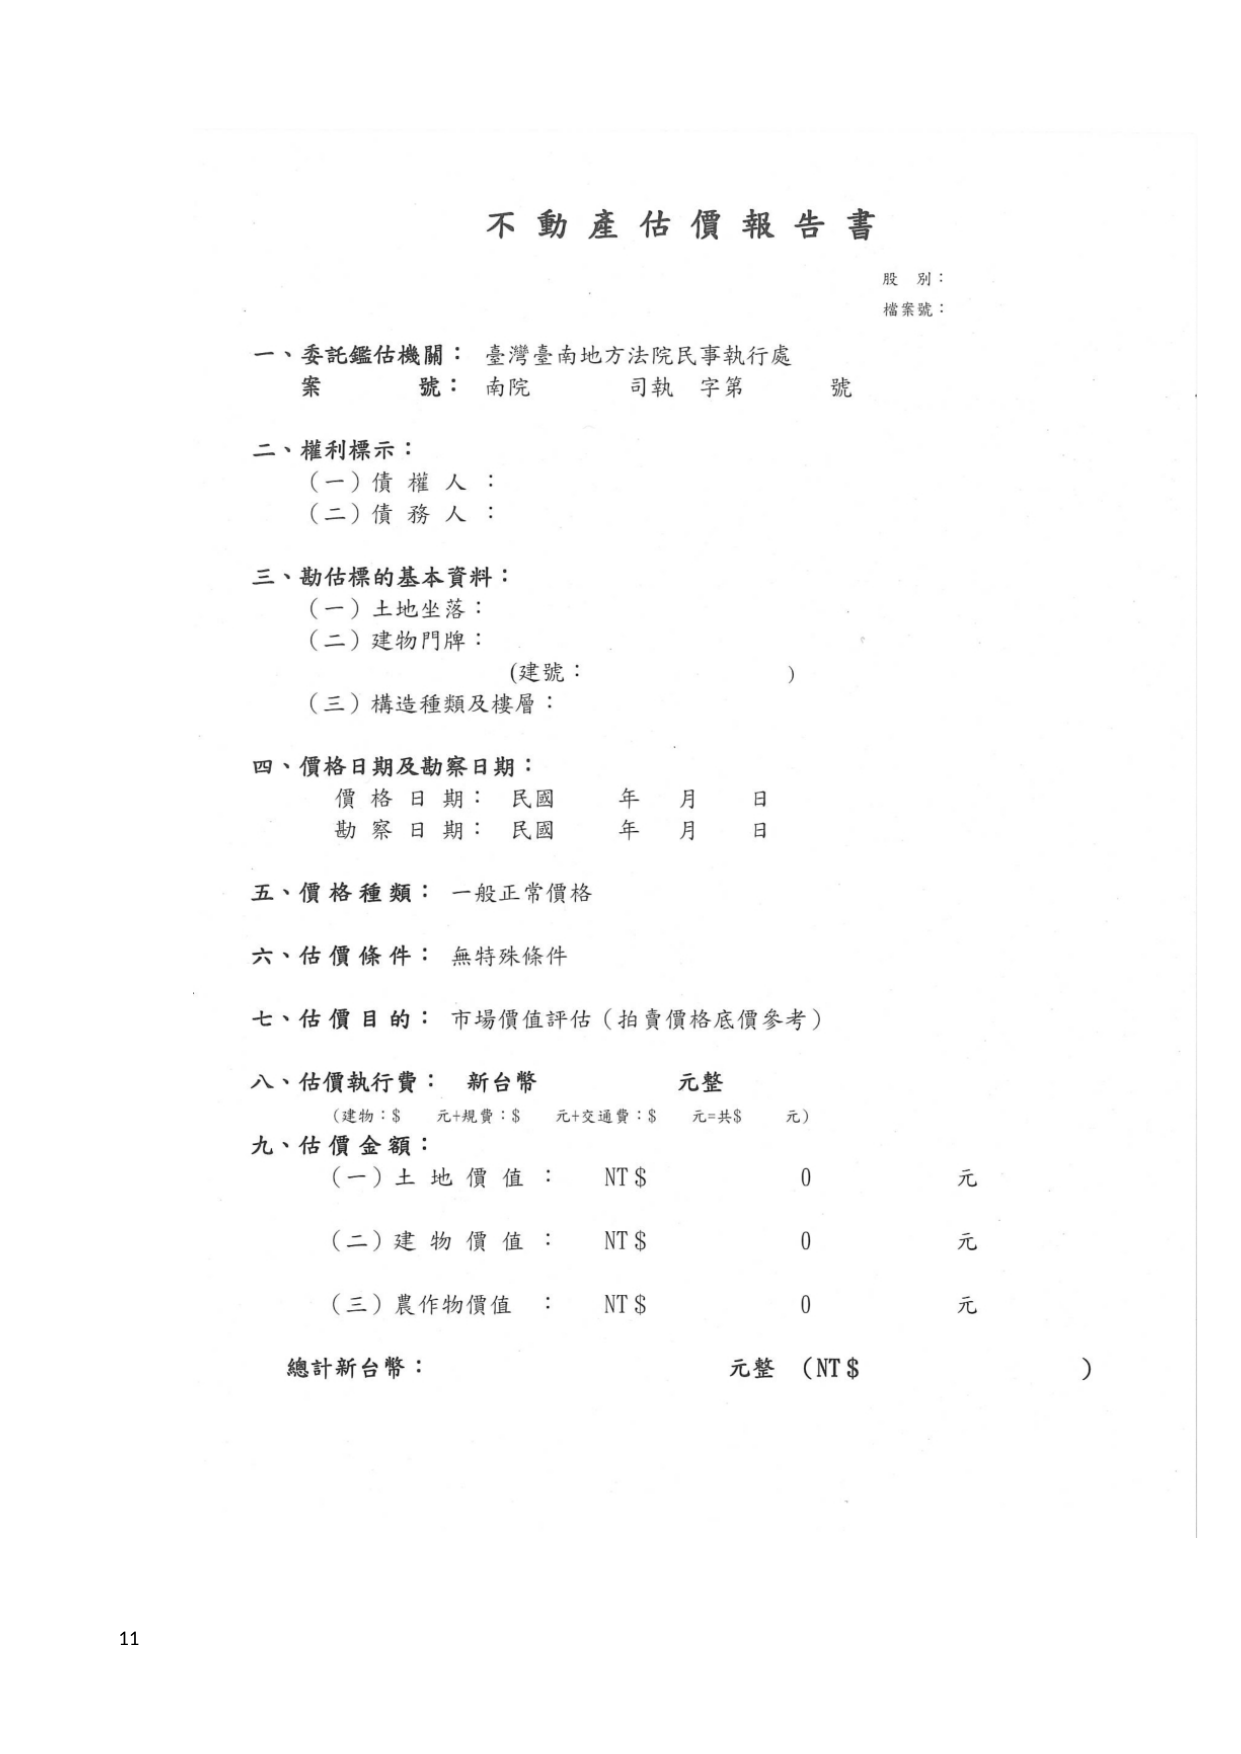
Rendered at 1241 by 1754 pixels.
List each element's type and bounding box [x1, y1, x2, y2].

picture [193, 118, 1198, 1538]
